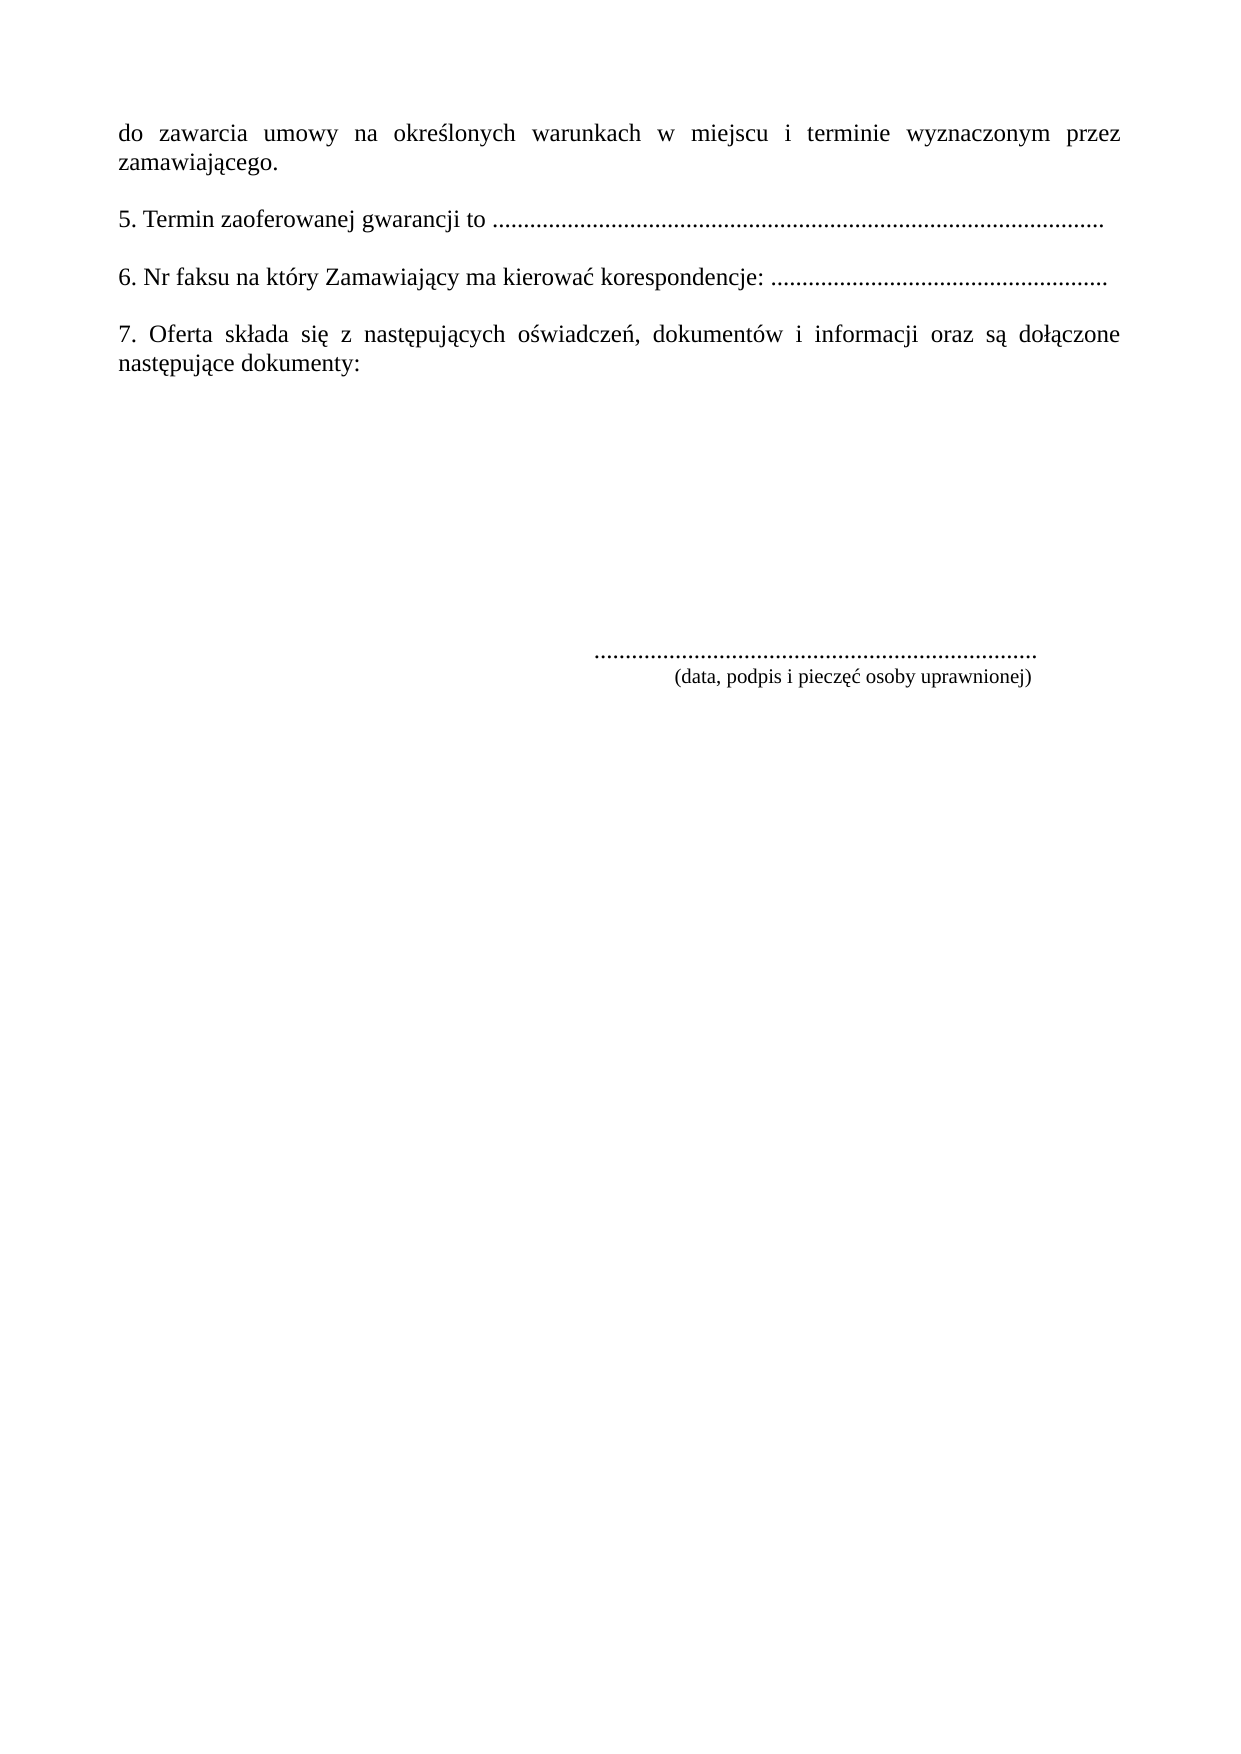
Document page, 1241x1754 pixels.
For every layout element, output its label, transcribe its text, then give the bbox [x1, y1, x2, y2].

text 6. Nr faksu na który Zamawiający ma kierować korespondencje: ...................................................... [118, 262, 1122, 291]
text do zawarcia umowy na określonych warunkach w miejscu i terminie wyznaczonym przez zamawiającego. [118, 118, 1122, 176]
table_header [127, 636, 591, 688]
text 7. Oferta składa się z następujących oświadczeń, dokumentów i informacji oraz są dołączone następujące dokumenty: [118, 319, 1122, 377]
table_header ....................................................................... (data, podpis i pieczęć osoby uprawnionej) [591, 636, 1116, 688]
text 5. Termin zaoferowanej gwarancji to .................................................................................................. [118, 204, 1122, 233]
